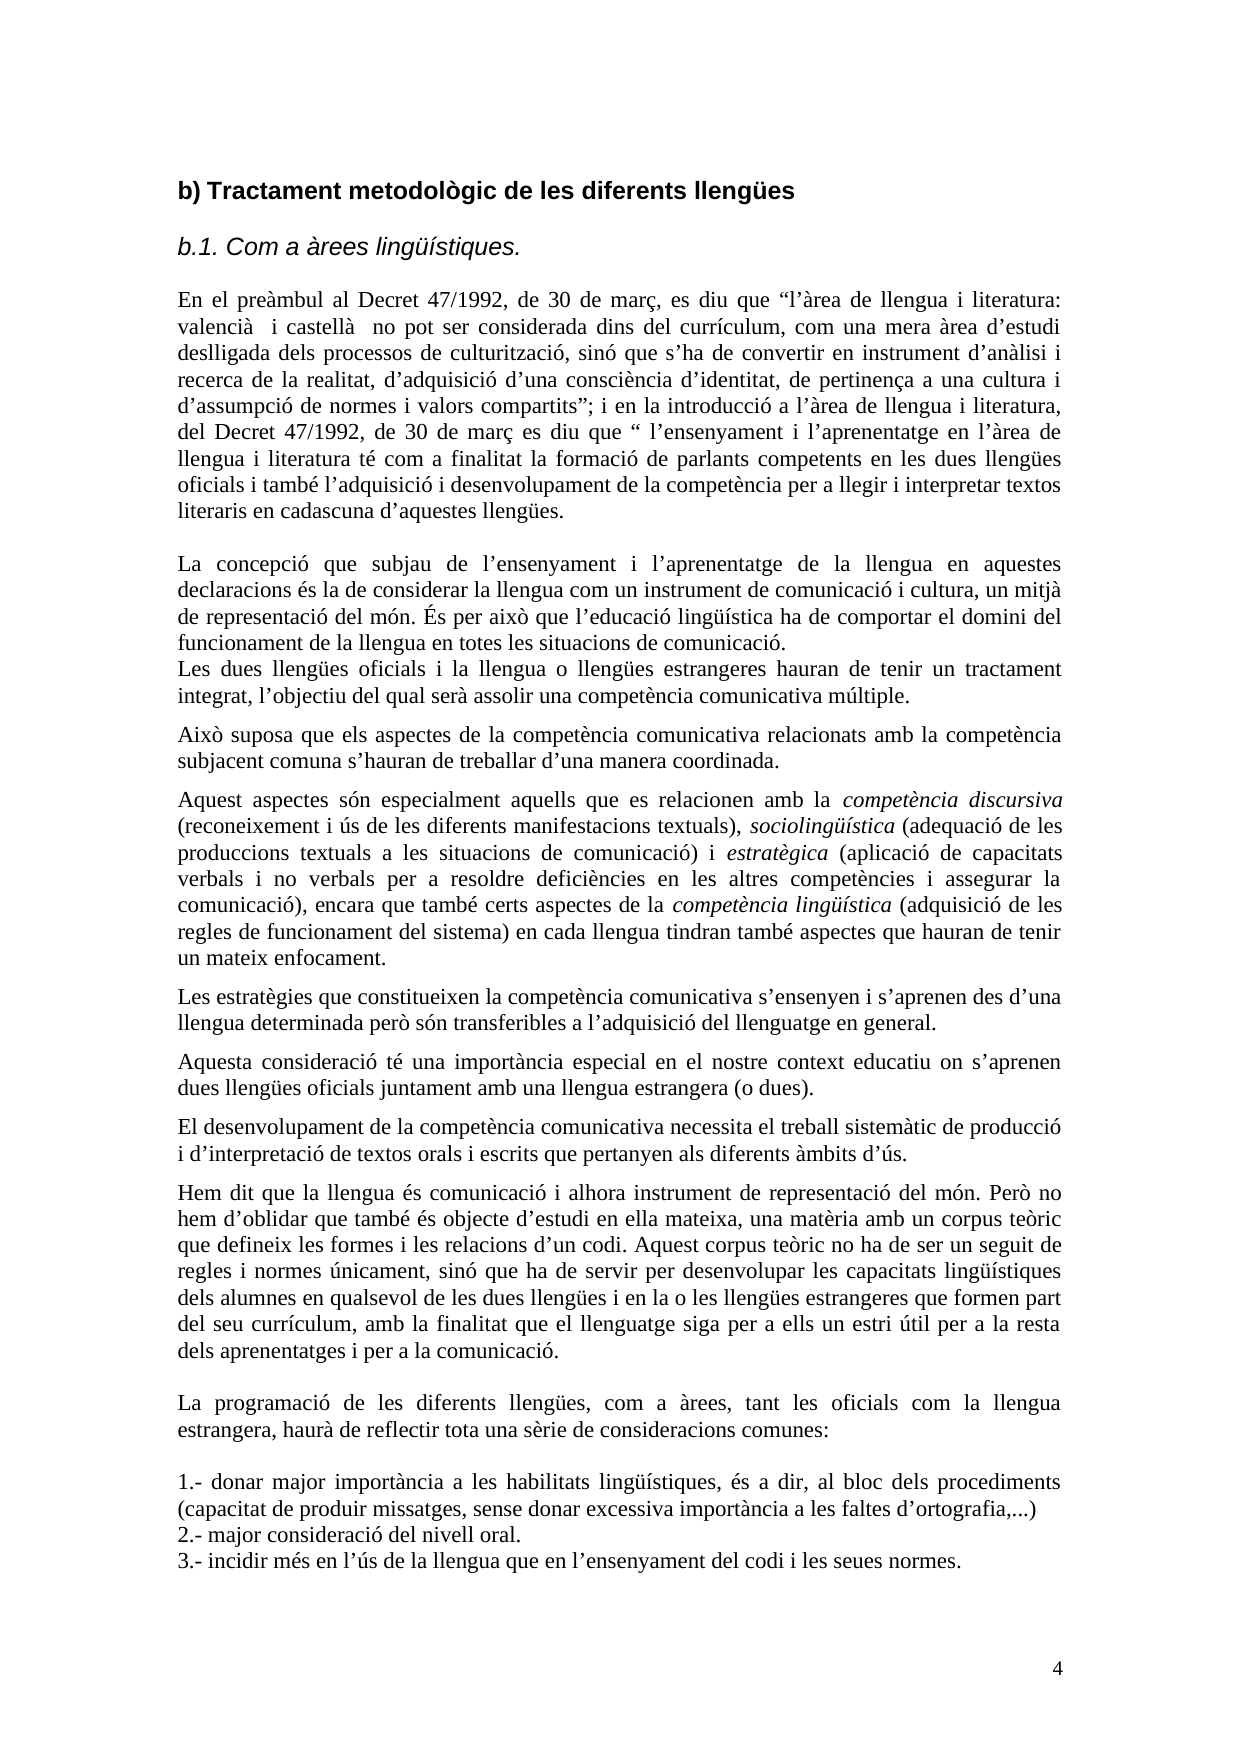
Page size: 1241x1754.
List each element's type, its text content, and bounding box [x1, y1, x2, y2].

list Les estratègies que constitueixen la competència comunicativa s’ensenyen i s’aprenen des d’una llengua determinada però són transferibles a l’adquisició del llenguatge en general. [177, 983, 1063, 1036]
list Aquest aspectes són especialment aquells que es relacionen amb la competència discursiva (reconeixement i ús de les diferents manifestacions textuals), sociolingüística (adequació de les produccions textuals a les situacions de comunicació) i estratègica (aplicació de capacitats verbals i no verbals per a resoldre deficiències en les altres competències i assegurar la comunicació), encara que també certs aspectes de la competència lingüística (adquisició de les regles de funcionament del sistema) en cada llengua tindran també aspectes que hauran de tenir un mateix enfocament. [177, 786, 1063, 970]
text En el preàmbul al Decret 47/1992, de 30 de març, es diu que “l’àrea de llengua i literatura: valencià i castellà no pot ser considerada dins del currículum, com una mera àrea d’estudi deslligada dels processos de culturització, sinó que s’ha de convertir en instrument d’anàlisi i recerca de la realitat, d’adquisició d’una consciència d’identitat, de pertinença a una cultura i d’assumpció de normes i valors compartits”; i en la introducció a l’àrea de llengua i literatura, del Decret 47/1992, de 30 de març es diu que “ l’ensenyament i l’aprenentatge en l’àrea de llengua i literatura té com a finalitat la formació de parlants competents en les dues llengües oficials i també l’adquisició i desenvolupament de la competència per a llegir i interpretar textos literaris en cadascuna d’aquestes llengües. [177, 287, 1063, 524]
list b) Tractament metodològic de les diferents llengües [177, 176, 1063, 205]
text 2.- major consideració del nivell oral. [177, 1521, 1063, 1547]
text La programació de les diferents llengües, com a àrees, tant les oficials com la llengua estrangera, haurà de reflectir tota una sèrie de consideracions comunes: [177, 1389, 1063, 1442]
text La concepció que subjau de l’ensenyament i l’aprenentatge de la llengua en aquestes declaracions és la de considerar la llengua com un instrument de comunicació i cultura, un mitjà de representació del món. És per això que l’educació lingüística ha de comportar el domini del funcionament de la llengua en totes les situacions de comunicació. [177, 550, 1063, 656]
list Les dues llengües oficials i la llengua o llengües estrangeres hauran de tenir un tractament integrat, l’objectiu del qual serà assolir una competència comunicativa múltiple. [177, 656, 1063, 708]
text Hem dit que la llengua és comunicació i alhora instrument de representació del món. Però no hem d’oblidar que també és objecte d’estudi en ella mateixa, una matèria amb un corpus teòric que defineix les formes i les relacions d’un codi. Aquest corpus teòric no ha de ser un seguit de regles i normes únicament, sinó que ha de servir per desenvolupar les capacitats lingüístiques dels alumnes en qualsevol de les dues llengües i en la o les llengües estrangeres que formen part del seu currículum, amb la finalitat que el llenguatge siga per a ells un estri útil per a la resta dels aprenentatges i per a la comunicació. [177, 1178, 1063, 1363]
text 3.- incidir més en l’ús de la llengua que en l’ensenyament del codi i les seues normes. [177, 1547, 1063, 1574]
list El desenvolupament de la competència comunicativa necessita el treball sistemàtic de producció i d’interpretació de textos orals i escrits que pertanyen als diferents àmbits d’ús. [177, 1113, 1063, 1166]
list Aquesta consideració té una importància especial en el nostre context educatiu on s’aprenen dues llengües oficials juntament amb una llengua estrangera (o dues). [177, 1048, 1063, 1101]
text b.1. Com a àrees lingüístiques. [177, 231, 1063, 260]
text 1.- donar major importància a les habilitats lingüístiques, és a dir, al bloc dels procediments (capacitat de produir missatges, sense donar excessiva importància a les faltes d’ortografia,...) [177, 1468, 1063, 1521]
list Això suposa que els aspectes de la competència comunicativa relacionats amb la competència subjacent comuna s’hauran de treballar d’una manera coordinada. [177, 721, 1063, 773]
